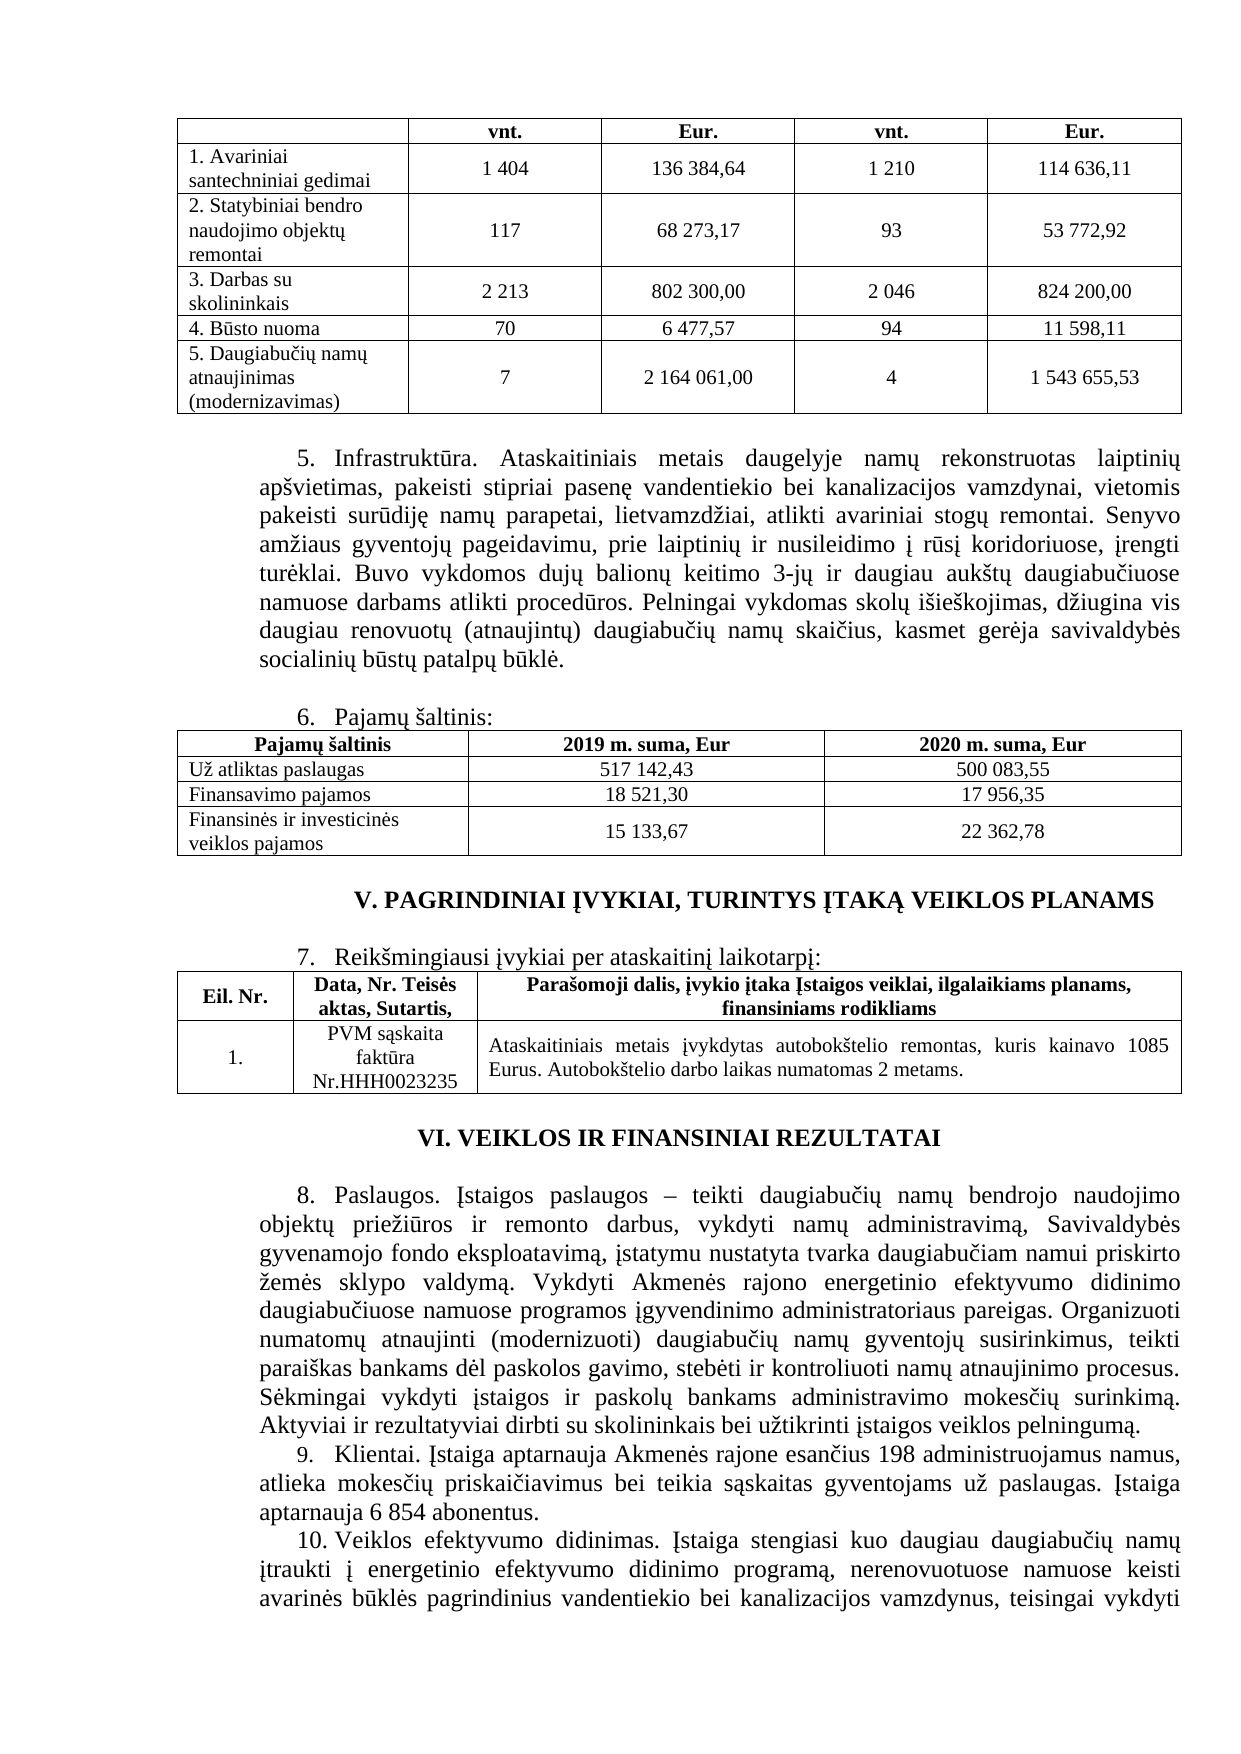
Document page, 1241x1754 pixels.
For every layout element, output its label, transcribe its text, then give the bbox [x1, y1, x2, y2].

table_cell 802 300,00 [602, 267, 794, 315]
table_cell 114 636,11 [988, 144, 1181, 192]
table_cell Finansavimo pajamos [178, 782, 468, 806]
table_cell 500 083,55 [825, 757, 1181, 781]
table_header Parašomoji dalis, įvykio įtaka Įstaigos veiklai, ilgalaikiams planams, finansiniams rodikliams [478, 972, 1181, 1020]
table_cell 2. Statybiniai bendro naudojimo objektų remontai [178, 194, 408, 266]
table_cell 4 [795, 341, 987, 413]
table_cell vnt. [795, 119, 987, 143]
table_cell vnt. [409, 119, 601, 143]
list Reikšmingiausi įvykiai per ataskaitinį laikotarpį: [222, 942, 1181, 971]
table_cell 53 772,92 [988, 194, 1181, 266]
table_cell Finansinės ir investicinės veiklos pajamos [178, 807, 468, 855]
table_cell 1. Avariniai santechniniai gedimai [178, 144, 408, 192]
table_cell 15 133,67 [469, 807, 824, 855]
table_cell Ataskaitiniais metais įvykdytas autobokštelio remontas, kuris kainavo 1085 Eurus. Autobokštelio darbo laikas numatomas 2 metams. [478, 1021, 1181, 1093]
text VI. VEIKLOS IR FINANSINIAI REZULTATAI [177, 1123, 1181, 1152]
table_cell 3. Darbas su skolininkais [178, 267, 408, 315]
table_cell 2 164 061,00 [602, 341, 794, 413]
table_header [178, 119, 408, 143]
list Klientai. Įstaiga aptarnauja Akmenės rajone esančius 198 administruojamus namus, atlieka mokesčių priskaičiavimus bei teikia sąskaitas gyventojams už paslaugas. Įstaiga aptarnauja 6 854 abonentus. [222, 1439, 1181, 1526]
table_cell 18 521,30 [469, 782, 824, 806]
table_header Pajamų šaltinis [178, 731, 468, 756]
table_cell PVM sąskaita faktūra Nr.HHH0023235 [294, 1021, 477, 1093]
table_cell 7 [409, 341, 601, 413]
table_cell 11 598,11 [988, 316, 1181, 340]
table_cell 824 200,00 [988, 267, 1181, 315]
list Veiklos efektyvumo didinimas. Įstaiga stengiasi kuo daugiau daugiabučių namų įtraukti į energetinio efektyvumo didinimo programą, nerenovuotuose namuose keisti avarinės būklės pagrindinius vandentiekio bei kanalizacijos vamzdynus, teisingai vykdyti [222, 1526, 1181, 1612]
table_cell Už atliktas paslaugas [178, 757, 468, 781]
table_cell 4. Būsto nuoma [178, 316, 408, 340]
table_cell 93 [795, 194, 987, 266]
table_cell 136 384,64 [602, 144, 794, 192]
table_cell 517 142,43 [469, 757, 824, 781]
table_cell 1. [178, 1021, 293, 1093]
table_cell 6 477,57 [602, 316, 794, 340]
table_cell 2 213 [409, 267, 601, 315]
list Paslaugos. Įstaigos paslaugos – teikti daugiabučių namų bendrojo naudojimo objektų priežiūros ir remonto darbus, vykdyti namų administravimą, Savivaldybės gyvenamojo fondo eksploatavimą, įstatymu nustatyta tvarka daugiabučiam namui priskirto žemės sklypo valdymą. Vykdyti Akmenės rajono energetinio efektyvumo didinimo daugiabučiuose namuose programos įgyvendinimo administratoriaus pareigas. Organizuoti numatomų atnaujinti (modernizuoti) daugiabučių namų gyventojų susirinkimus, teikti paraiškas bankams dėl paskolos gavimo, stebėti ir kontroliuoti namų atnaujinimo procesus. Sėkmingai vykdyti įstaigos ir paskolų bankams administravimo mokesčių surinkimą. Aktyviai ir rezultatyviai dirbti su skolininkais bei užtikrinti įstaigos veiklos pelningumą. [222, 1181, 1181, 1439]
table_header Data, Nr. Teisės aktas, Sutartis, [294, 972, 477, 1020]
table_cell 17 956,35 [825, 782, 1181, 806]
table_header 2019 m. suma, Eur [469, 731, 824, 756]
table_cell 2 046 [795, 267, 987, 315]
text V. PAGRINDINIAI ĮVYKIAI, TURINTYS ĮTAKĄ VEIKLOS PLANAMS [252, 885, 1181, 913]
list Infrastruktūra. Ataskaitiniais metais daugelyje namų rekonstruotas laiptinių apšvietimas, pakeisti stipriai pasenę vandentiekio bei kanalizacijos vamzdynai, vietomis pakeisti surūdiję namų parapetai, lietvamzdžiai, atlikti avariniai stogų remontai. Senyvo amžiaus gyventojų pageidavimu, prie laiptinių ir nusileidimo į rūsį koridoriuose, įrengti turėklai. Buvo vykdomos dujų balionų keitimo 3-jų ir daugiau aukštų daugiabučiuose namuose darbams atlikti procedūros. Pelningai vykdomas skolų išieškojimas, džiugina vis daugiau renovuotų (atnaujintų) daugiabučių namų skaičius, kasmet gerėja savivaldybės socialinių būstų patalpų būklė. [222, 443, 1181, 673]
table_cell 5. Daugiabučių namų atnaujinimas (modernizavimas) [178, 341, 408, 413]
table_header 2020 m. suma, Eur [825, 731, 1181, 756]
table_cell 1 404 [409, 144, 601, 192]
table_header Eil. Nr. [178, 972, 293, 1020]
table_cell 22 362,78 [825, 807, 1181, 855]
list Pajamų šaltinis: [222, 702, 1181, 730]
table_cell 1 543 655,53 [988, 341, 1181, 413]
table_cell Eur. [602, 119, 794, 143]
table_cell 1 210 [795, 144, 987, 192]
table_cell Eur. [988, 119, 1181, 143]
table_cell 94 [795, 316, 987, 340]
table_cell 70 [409, 316, 601, 340]
table_cell 117 [409, 194, 601, 266]
table_cell 68 273,17 [602, 194, 794, 266]
